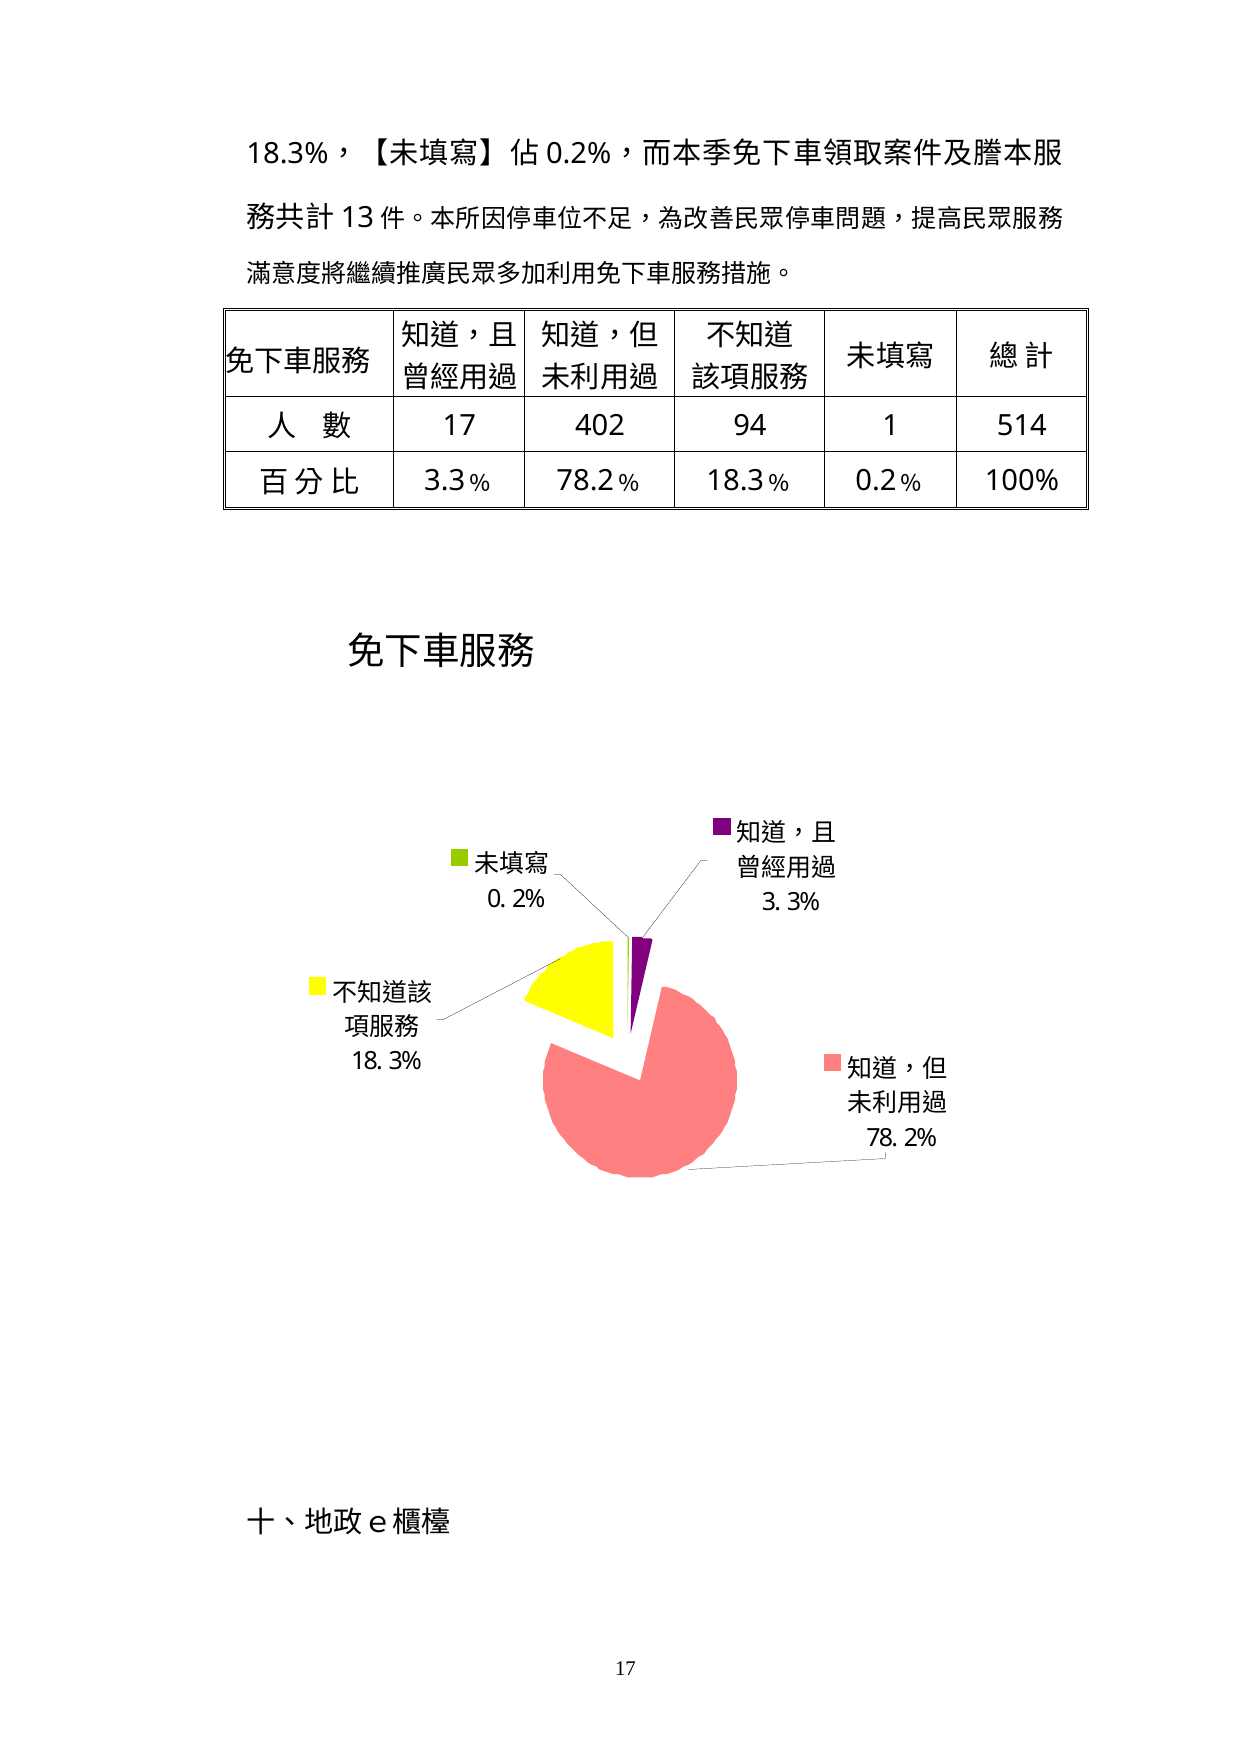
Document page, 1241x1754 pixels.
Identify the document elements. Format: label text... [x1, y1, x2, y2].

table_cell 78.2﹪ [525, 452, 674, 507]
text 十、地政ｅ櫃檯 [246, 1498, 1063, 1541]
table_cell 94 [675, 397, 824, 451]
text 18.3%，【未填寫】佔0.2%，而本季免下車領取案件及謄本服務共計13件。本所因停車位不足，為改善民眾停車問題，提高民眾服務滿意度將繼續推廣民眾多加利用免下車服務措施。 [246, 130, 1063, 290]
table_cell 18.3﹪ [675, 452, 824, 507]
table_cell 100% [957, 452, 1086, 507]
table_cell 0.2﹪ [825, 452, 956, 507]
table_cell 402 [525, 397, 674, 451]
table_cell 514 [957, 397, 1086, 451]
table_header 總 計 [957, 311, 1086, 396]
table_cell 17 [394, 397, 524, 451]
table_cell 人 數 [226, 397, 393, 451]
text 免下車服務 [278, 621, 604, 675]
table_cell 百 分 比 [226, 452, 393, 507]
table_cell 3.3﹪ [394, 452, 524, 507]
table_header 知道，且 曾經用過 [394, 311, 524, 396]
table_cell 1 [825, 397, 956, 451]
table_header 免下車服務 [226, 311, 393, 396]
table_header 不知道 該項服務 [675, 311, 824, 396]
table_header 知道，但 未利用過 [525, 311, 674, 396]
table_header 未填寫 [825, 311, 956, 396]
